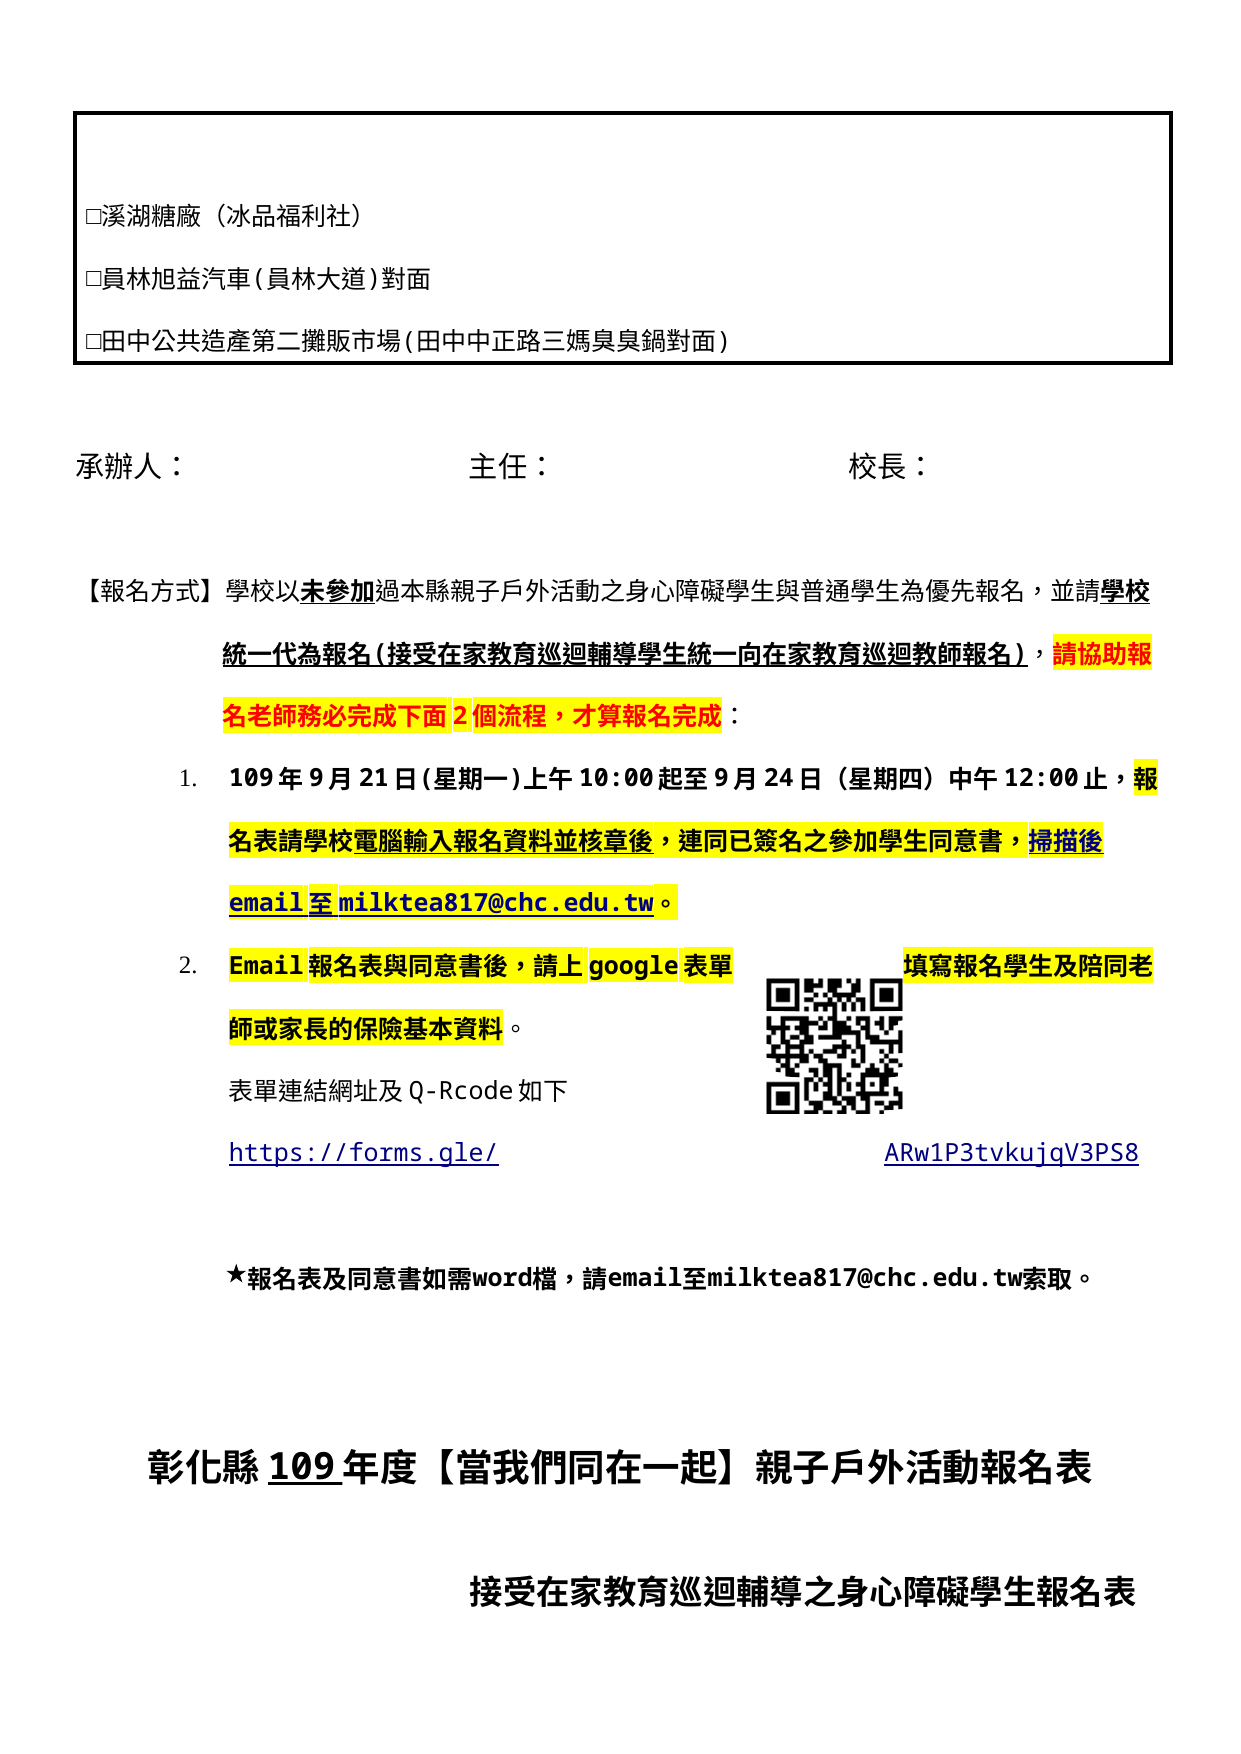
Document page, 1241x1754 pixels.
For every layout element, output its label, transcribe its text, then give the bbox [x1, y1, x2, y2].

table_cell □溪湖糖廠（冰品福利社） □員林旭益汽車(員林大道)對面 □田中公共造產第二攤販市場(田中中正路三媽臭臭鍋對面) [77, 115, 1169, 361]
text [889, 1048, 1165, 1111]
text 承辦人： 主任： 校長： [75, 423, 1165, 486]
text 接受在家教育巡迴輔導之身心障礙學生報名表 [75, 1548, 1136, 1611]
text https://forms.gle/ARw1P3tvkujqV3PS8 [228, 1111, 1165, 1173]
text 彰化縣109年度【當我們同在一起】親子戶外活動報名表 [75, 1423, 1165, 1486]
text 表單連結網址及Q-Rcode如下 [228, 1048, 792, 1111]
list 109年9月21日(星期一)上午10:00起至9月24日（星期四）中午12:00止，報名表請學校電腦輸入報名資料並核章後，連同已簽名之參加學生同意書，掃描後email至milktea817@chc.edu.tw。 [178, 736, 1165, 923]
text 報名表及同意書如需word檔，請email至milktea817@chc.edu.tw索取。 [75, 1236, 1165, 1298]
list Email報名表與同意書後，請上google表單填寫報名學生及陪同老師或家長的保險基本資料。 [178, 923, 1165, 1048]
text 【報名方式】學校以未參加過本縣親子戶外活動之身心障礙學生與普通學生為優先報名，並請學校統一代為報名(接受在家教育巡迴輔導學生統一向在家教育巡迴教師報名)，請協助報名老師務必完成下面2個流程，才算報名完成： [75, 548, 1165, 736]
